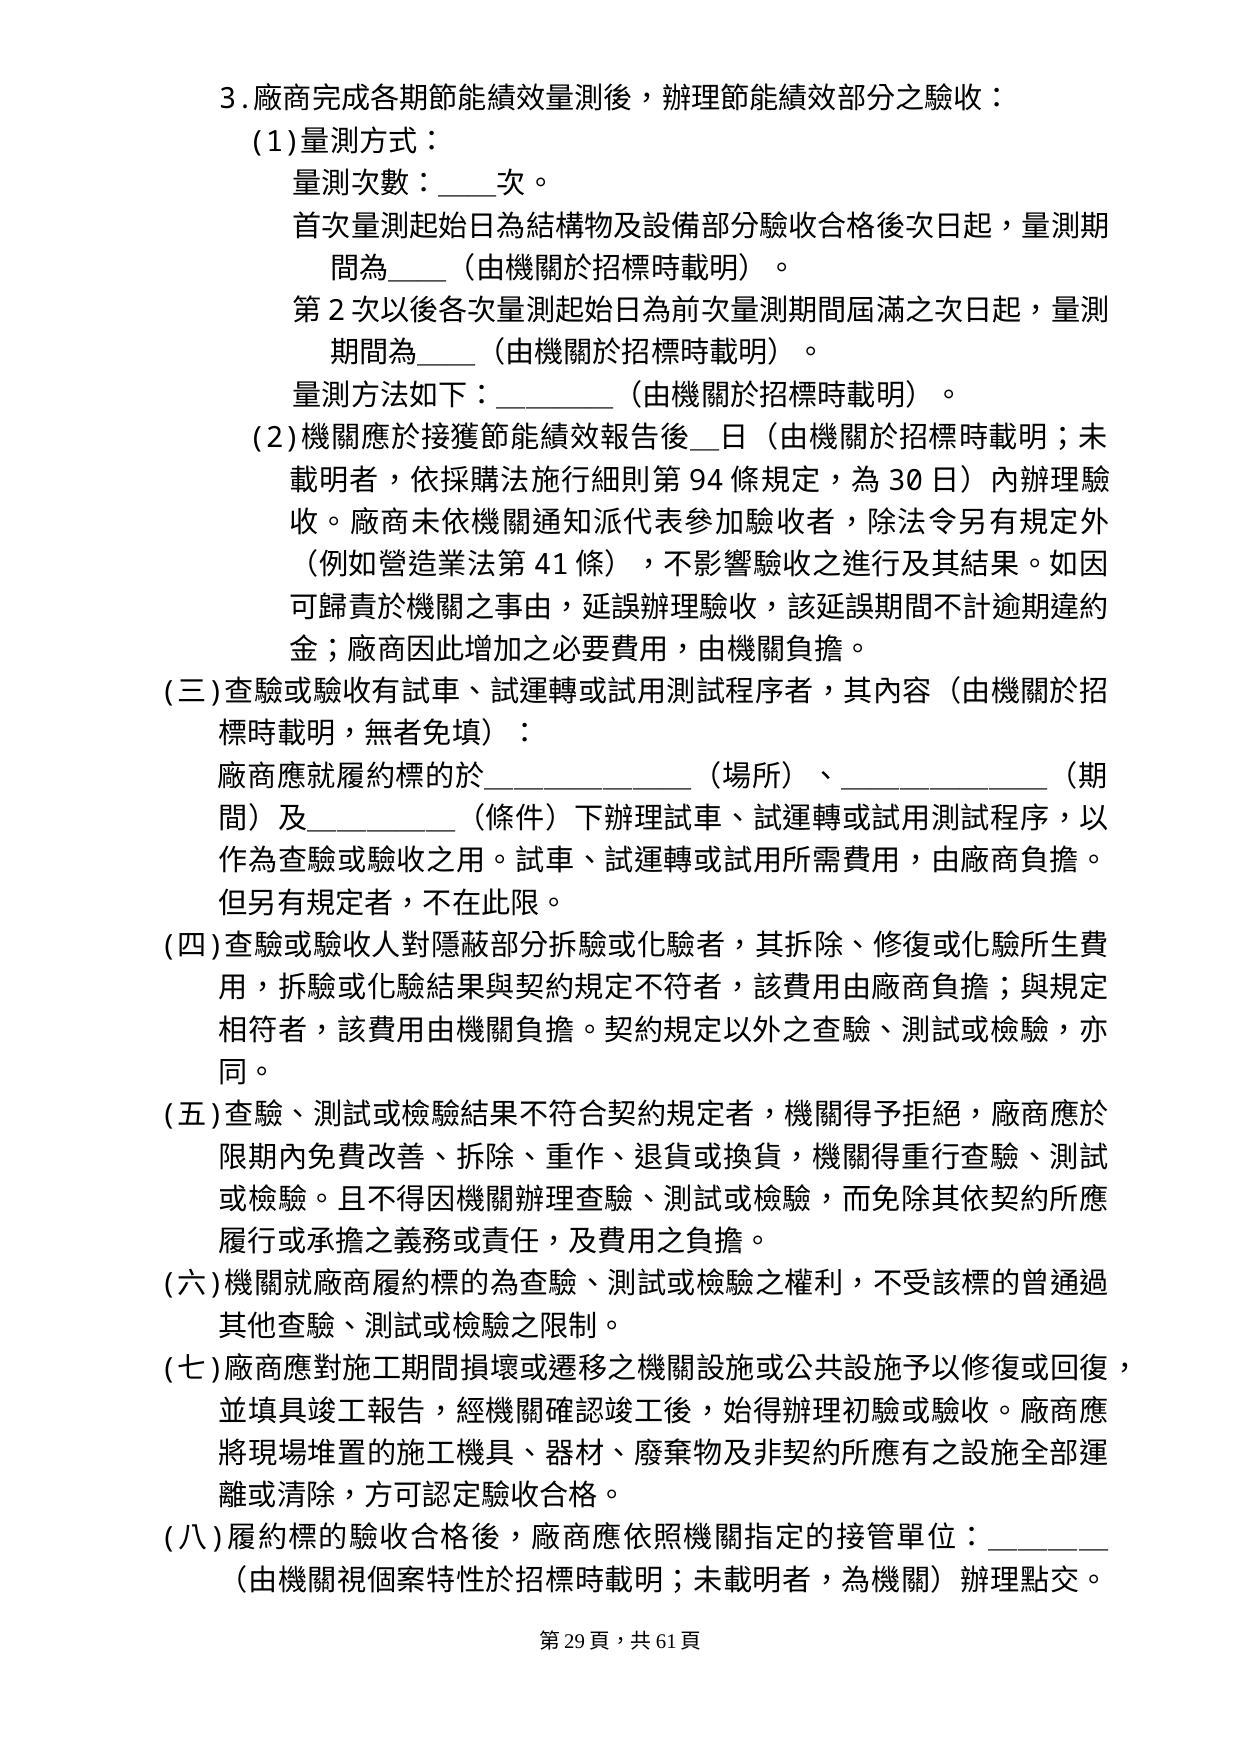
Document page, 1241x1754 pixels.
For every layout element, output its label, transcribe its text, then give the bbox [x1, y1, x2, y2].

text 量測方法如下：＿＿＿＿（由機關於招標時載明）。 [292, 371, 1110, 414]
text (六)機關就廠商履約標的為查驗、測試或檢驗之權利，不受該標的曾通過其他查驗、測試或檢驗之限制。 [159, 1260, 1110, 1345]
text (1)量測方式： [248, 117, 1110, 160]
text 量測次數：＿＿次。 [292, 160, 1110, 202]
text (三)查驗或驗收有試車、試運轉或試用測試程序者，其內容（由機關於招標時載明，無者免填）： [159, 668, 1110, 752]
text 3.廠商完成各期節能績效量測後，辦理節能績效部分之驗收： [218, 75, 1110, 117]
text (四)查驗或驗收人對隱蔽部分拆驗或化驗者，其拆除、修復或化驗所生費用，拆驗或化驗結果與契約規定不符者，該費用由廠商負擔；與規定相符者，該費用由機關負擔。契約規定以外之查驗、測試或檢驗，亦同。 [159, 922, 1110, 1091]
text 首次量測起始日為結構物及設備部分驗收合格後次日起，量測期間為＿＿（由機關於招標時載明）。 [292, 202, 1110, 287]
text 廠商應就履約標的於＿＿＿＿＿＿＿（場所）、＿＿＿＿＿＿＿（期間）及＿＿＿＿＿（條件）下辦理試車、試運轉或試用測試程序，以作為查驗或驗收之用。試車、試運轉或試用所需費用，由廠商負擔。但另有規定者，不在此限。 [217, 752, 1110, 922]
text (2)機關應於接獲節能績效報告後＿日（由機關於招標時載明；未載明者，依採購法施行細則第94條規定，為30日）內辦理驗收。廠商未依機關通知派代表參加驗收者，除法令另有規定外（例如營造業法第41條），不影響驗收之進行及其結果。如因可歸責於機關之事由，延誤辦理驗收，該延誤期間不計逾期違約金；廠商因此增加之必要費用，由機關負擔。 [248, 414, 1110, 668]
text (七)廠商應對施工期間損壞或遷移之機關設施或公共設施予以修復或回復，並填具竣工報告，經機關確認竣工後，始得辦理初驗或驗收。廠商應將現場堆置的施工機具、器材、廢棄物及非契約所應有之設施全部運離或清除，方可認定驗收合格。 [159, 1345, 1110, 1514]
text 第2次以後各次量測起始日為前次量測期間屆滿之次日起，量測期間為＿＿（由機關於招標時載明）。 [292, 287, 1110, 371]
text (八)履約標的驗收合格後，廠商應依照機關指定的接管單位：＿＿＿＿（由機關視個案特性於招標時載明；未載明者，為機關）辦理點交。其因非可歸責於廠商的事由，接管單位有異議或藉故拒絕、拖延時，機關應負責處理，並在驗收合格後＿日（由機關視個案特性於招標時載明；未載明者，為15日）內處理完畢，否則應由機關自行接管。如機關逾期不處理或不自行接管者，視同廠商已完成點交程序，對本工程的保管不再負責，機關不得以尚未點交作為拒絕結付尾款的理由。若建築工程須取得目的事業主管機關之使用執照或其他類似文件時，其因可歸責於機關之事由以致延誤時，機關應先行辦理驗收付款。 [159, 1514, 1110, 1599]
text (五)查驗、測試或檢驗結果不符合契約規定者，機關得予拒絕，廠商應於限期內免費改善、拆除、重作、退貨或換貨，機關得重行查驗、測試或檢驗。且不得因機關辦理查驗、測試或檢驗，而免除其依契約所應履行或承擔之義務或責任，及費用之負擔。 [159, 1091, 1110, 1260]
